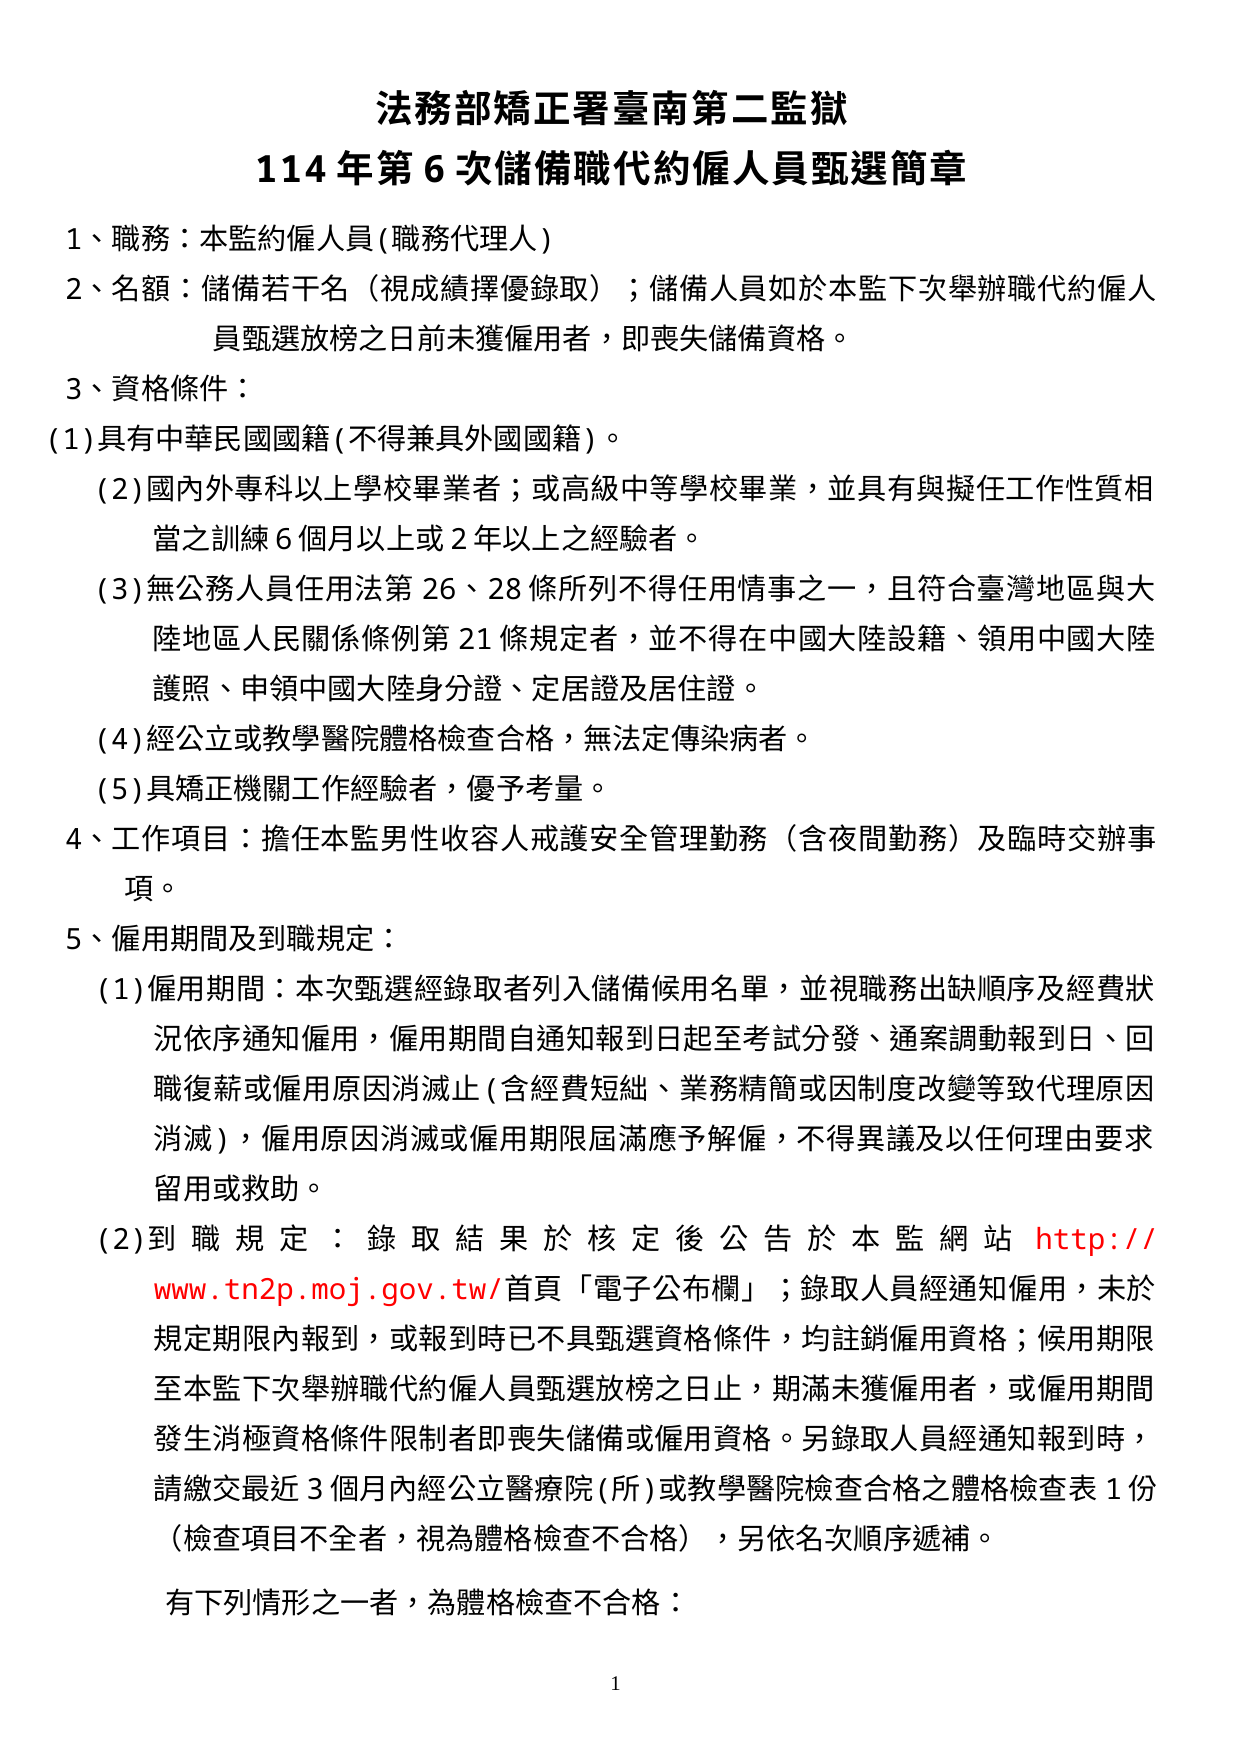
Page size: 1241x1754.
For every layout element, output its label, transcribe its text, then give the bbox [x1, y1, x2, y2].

text 有下列情形之一者，為體格檢查不合格： [165, 1559, 1157, 1622]
list 具有中華民國國籍(不得兼具外國國籍)。 [44, 409, 1157, 459]
list 工作項目：擔任本監男性收容人戒護安全管理勤務（含夜間勤務）及臨時交辦事項。 [65, 809, 1157, 909]
list 經公立或教學醫院體格檢查合格，無法定傳染病者。 [93, 709, 1157, 759]
list 職務：本監約僱人員(職務代理人) [65, 209, 1157, 259]
list 資格條件： [65, 359, 1157, 409]
list 僱用期間：本次甄選經錄取者列入儲備候用名單，並視職務出缺順序及經費狀況依序通知僱用，僱用期間自通知報到日起至考試分發、通案調動報到日、回職復薪或僱用原因消滅止(含經費短絀、業務精簡或因制度改變等致代理原因消滅)，僱用原因消滅或僱用期限屆滿應予解僱，不得異議及以任何理由要求留用或救助。 [94, 959, 1157, 1209]
text 法務部矯正署臺南第二監獄 [65, 89, 1157, 130]
list 無公務人員任用法第26、28條所列不得任用情事之一，且符合臺灣地區與大陸地區人民關係條例第21條規定者，並不得在中國大陸設籍、領用中國大陸護照、申領中國大陸身分證、定居證及居住證。 [93, 559, 1157, 709]
text 114年第6次儲備職代約僱人員甄選簡章 [65, 149, 1157, 191]
list 具矯正機關工作經驗者，優予考量。 [93, 759, 1157, 809]
list 僱用期間及到職規定： [65, 909, 1157, 959]
list 到職規定：錄取結果於核定後公告於本監網站http://www.tn2p.moj.gov.tw/首頁「電子公布欄」；錄取人員經通知僱用，未於規定期限內報到，或報到時已不具甄選資格條件，均註銷僱用資格；候用期限至本監下次舉辦職代約僱人員甄選放榜之日止，期滿未獲僱用者，或僱用期間發生消極資格條件限制者即喪失儲備或僱用資格。另錄取人員經通知報到時，請繳交最近3個月內經公立醫療院(所)或教學醫院檢查合格之體格檢查表1份（檢查項目不全者，視為體格檢查不合格），另依名次順序遞補。 [94, 1209, 1157, 1559]
list 名額：儲備若干名（視成績擇優錄取）；儲備人員如於本監下次舉辦職代約僱人員甄選放榜之日前未獲僱用者，即喪失儲備資格。 [65, 259, 1157, 359]
list 國內外專科以上學校畢業者；或高級中等學校畢業，並具有與擬任工作性質相當之訓練6個月以上或2年以上之經驗者。 [93, 459, 1157, 559]
